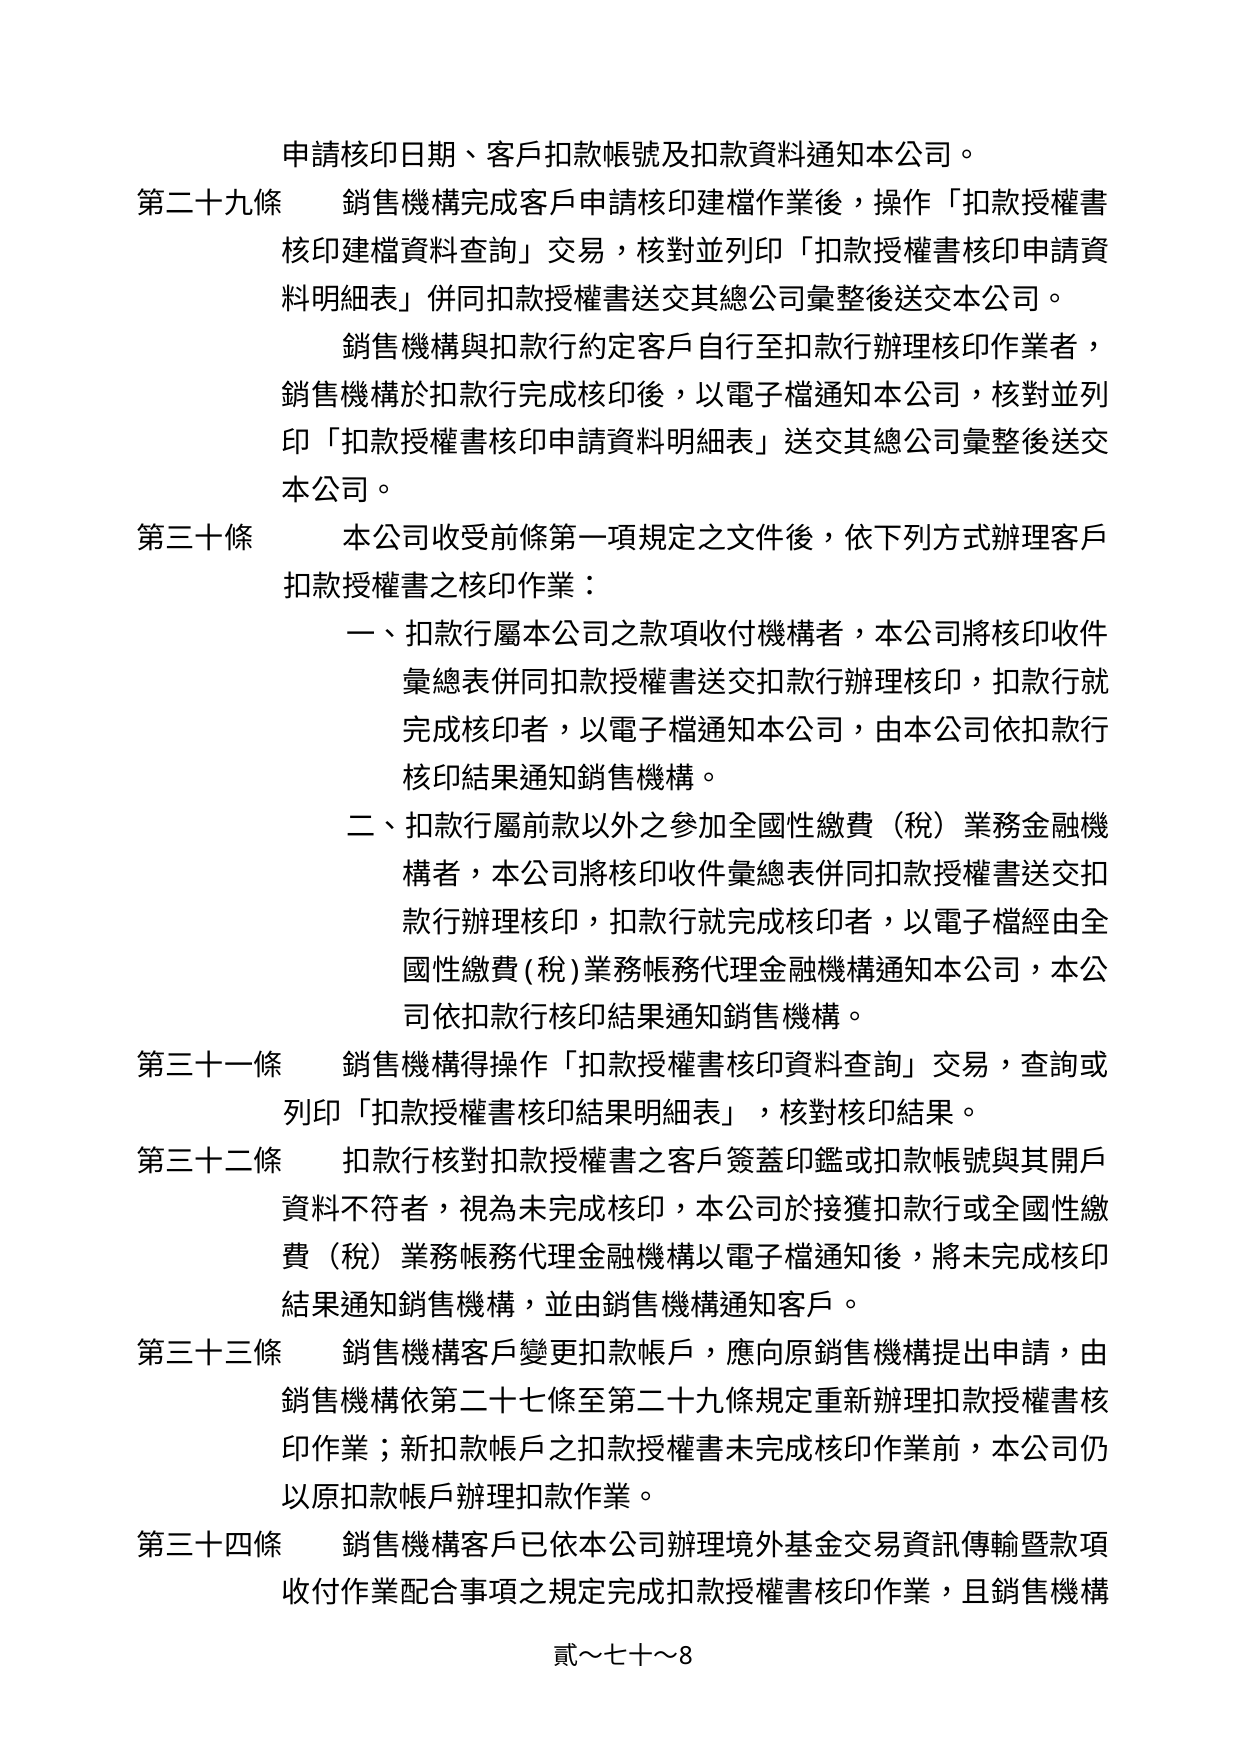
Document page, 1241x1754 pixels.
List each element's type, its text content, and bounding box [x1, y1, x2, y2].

text 第三十三條 銷售機構客戶變更扣款帳戶，應向原銷售機構提出申請，由銷售機構依第二十七條至第二十九條規定重新辦理扣款授權書核印作業；新扣款帳戶之扣款授權書未完成核印作業前，本公司仍以原扣款帳戶辦理扣款作業。 [136, 1325, 1110, 1517]
text 第二十八條 銷售機構審核扣款授權書資料無誤後，應於扣款授權書簽章並於下午六時前操作「扣款授權書核印建檔」交易，將客戶帳號、申請核印日期、客戶扣款帳號及扣款資料通知本公司。 [136, 127, 1110, 175]
text 第三十一條 銷售機構得操作「扣款授權書核印資料查詢」交易，查詢或列印「扣款授權書核印結果明細表」，核對核印結果。 [136, 1037, 1110, 1133]
text 第二十九條 銷售機構完成客戶申請核印建檔作業後，操作「扣款授權書核印建檔資料查詢」交易，核對並列印「扣款授權書核印申請資料明細表」併同扣款授權書送交其總公司彙整後送交本公司。 [136, 175, 1110, 319]
text 第三十條 本公司收受前條第一項規定之文件後，依下列方式辦理客戶扣款授權書之核印作業： [136, 510, 1110, 606]
text 銷售機構與扣款行約定客戶自行至扣款行辦理核印作業者，銷售機構於扣款行完成核印後，以電子檔通知本公司，核對並列印「扣款授權書核印申請資料明細表」送交其總公司彙整後送交本公司。 [282, 319, 1110, 510]
text 第三十四條 銷售機構客戶已依本公司辦理境外基金交易資訊傳輸暨款項收付作業配合事項之規定完成扣款授權書核印作業，且銷售機構已取得客戶書面同意本公司得沿用已核印完成之扣款帳戶者，無須依第二十七條至第二十九條規定重新辦理扣款授權書核印作業。 [136, 1517, 1110, 1612]
text 一、扣款行屬本公司之款項收付機構者，本公司將核印收件彙總表併同扣款授權書送交扣款行辦理核印，扣款行就完成核印者，以電子檔通知本公司，由本公司依扣款行核印結果通知銷售機構。 [346, 606, 1110, 798]
text 二、扣款行屬前款以外之參加全國性繳費（稅）業務金融機構者，本公司將核印收件彙總表併同扣款授權書送交扣款行辦理核印，扣款行就完成核印者，以電子檔經由全國性繳費(稅)業務帳務代理金融機構通知本公司，本公司依扣款行核印結果通知銷售機構。 [346, 798, 1110, 1037]
text 第三十二條 扣款行核對扣款授權書之客戶簽蓋印鑑或扣款帳號與其開戶資料不符者，視為未完成核印，本公司於接獲扣款行或全國性繳費（稅）業務帳務代理金融機構以電子檔通知後，將未完成核印結果通知銷售機構，並由銷售機構通知客戶。 [136, 1133, 1110, 1325]
